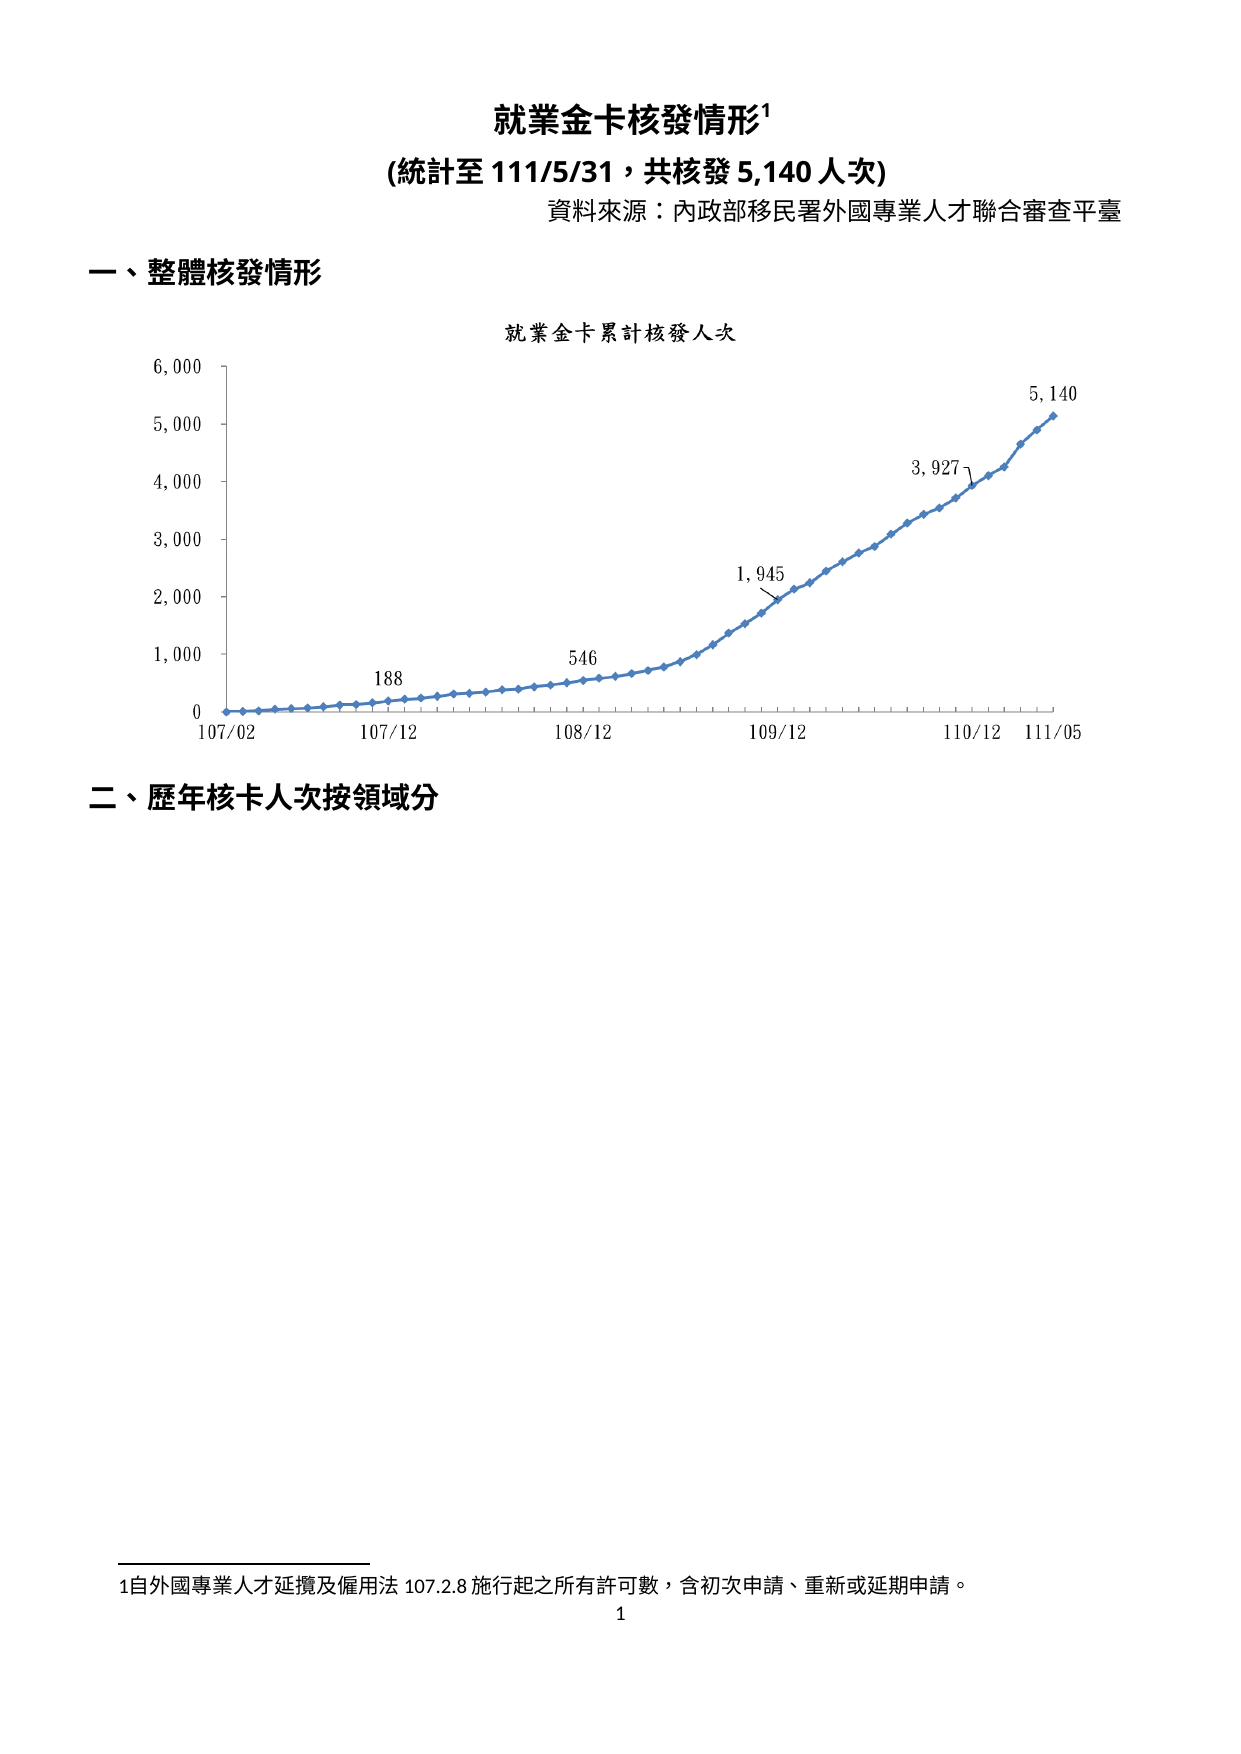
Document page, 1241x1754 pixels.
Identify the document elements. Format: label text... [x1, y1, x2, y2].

text 自外國專業人才延攬及僱用法107.2.8施行起之所有許可數，含初次申請、重新或延期申請。 [118, 1569, 1122, 1600]
text (統計至111/5/31，共核發5,140人次) [143, 149, 1122, 191]
text 資料來源：內政部移民署外國專業人才聯合審查平臺 [118, 191, 1122, 227]
picture [145, 308, 1095, 748]
text 就業金卡核發情形 [143, 74, 1122, 149]
list 整體核發情形 [88, 227, 1122, 302]
list 歷年核卡人次按領域分 [88, 752, 1122, 827]
